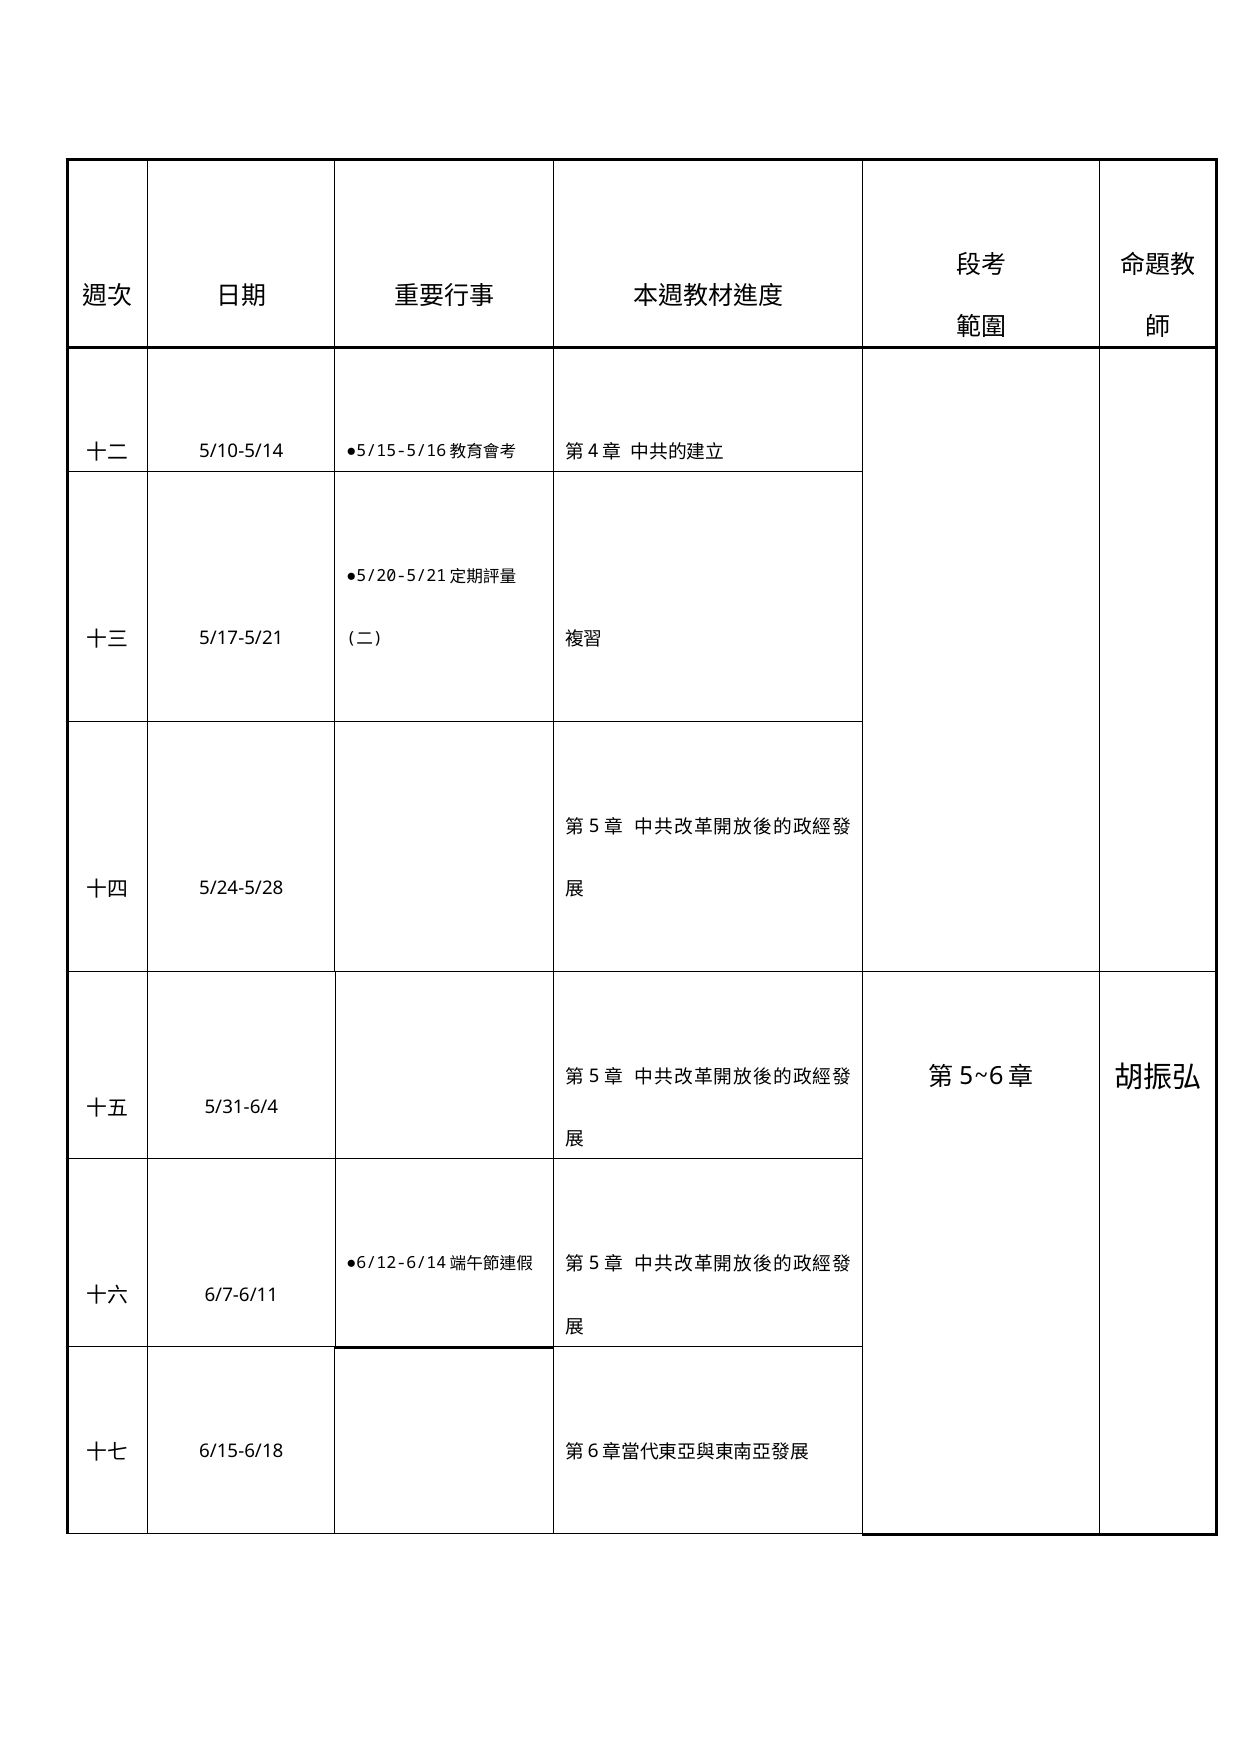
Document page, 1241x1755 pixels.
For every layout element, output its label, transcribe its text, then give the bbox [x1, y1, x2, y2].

table_cell 胡振弘 [1100, 972, 1215, 1533]
table_header 段考 範圍 [863, 161, 1099, 346]
table_cell [863, 349, 1099, 971]
table_cell 十四 [69, 722, 147, 971]
table_header 本週教材進度 [554, 161, 862, 346]
table_cell 第4章 中共的建立 [554, 349, 862, 471]
table_cell 十七 [69, 1347, 147, 1533]
table_cell 第5~6章 [863, 972, 1099, 1533]
table_header 重要行事 [335, 161, 553, 346]
table_cell 十六 [69, 1159, 147, 1346]
table_header 命題教師 [1100, 161, 1215, 346]
table_cell 6/7-6/11 [148, 1159, 335, 1346]
table_cell ●6/12-6/14端午節連假 [336, 1159, 553, 1346]
table_cell 6/15-6/18 [148, 1347, 334, 1533]
table_cell ●5/15-5/16教育會考 [335, 349, 553, 471]
table_cell 複習 [554, 472, 862, 721]
table_cell [335, 1349, 553, 1533]
table_cell ●5/20-5/21定期評量(二) [335, 472, 553, 721]
table_cell [1100, 349, 1215, 971]
table_cell 5/24-5/28 [148, 722, 334, 971]
table_cell 十三 [69, 472, 147, 721]
table_cell 5/10-5/14 [148, 349, 334, 471]
table_cell 5/31-6/4 [148, 972, 335, 1158]
table_header 日期 [148, 161, 334, 346]
table_cell 5/17-5/21 [148, 472, 334, 721]
table_cell [335, 722, 553, 971]
table_cell 第6章當代東亞與東南亞發展 [554, 1347, 862, 1533]
table_cell 第5章 中共改革開放後的政經發展 [554, 722, 862, 971]
table_cell 十二 [69, 349, 147, 471]
table_cell 十五 [69, 972, 147, 1158]
table_cell [336, 972, 553, 1158]
table_cell 第5章 中共改革開放後的政經發展 [554, 1159, 862, 1346]
table_cell 第5章 中共改革開放後的政經發展 [554, 972, 862, 1158]
table_header 週次 [69, 161, 147, 346]
